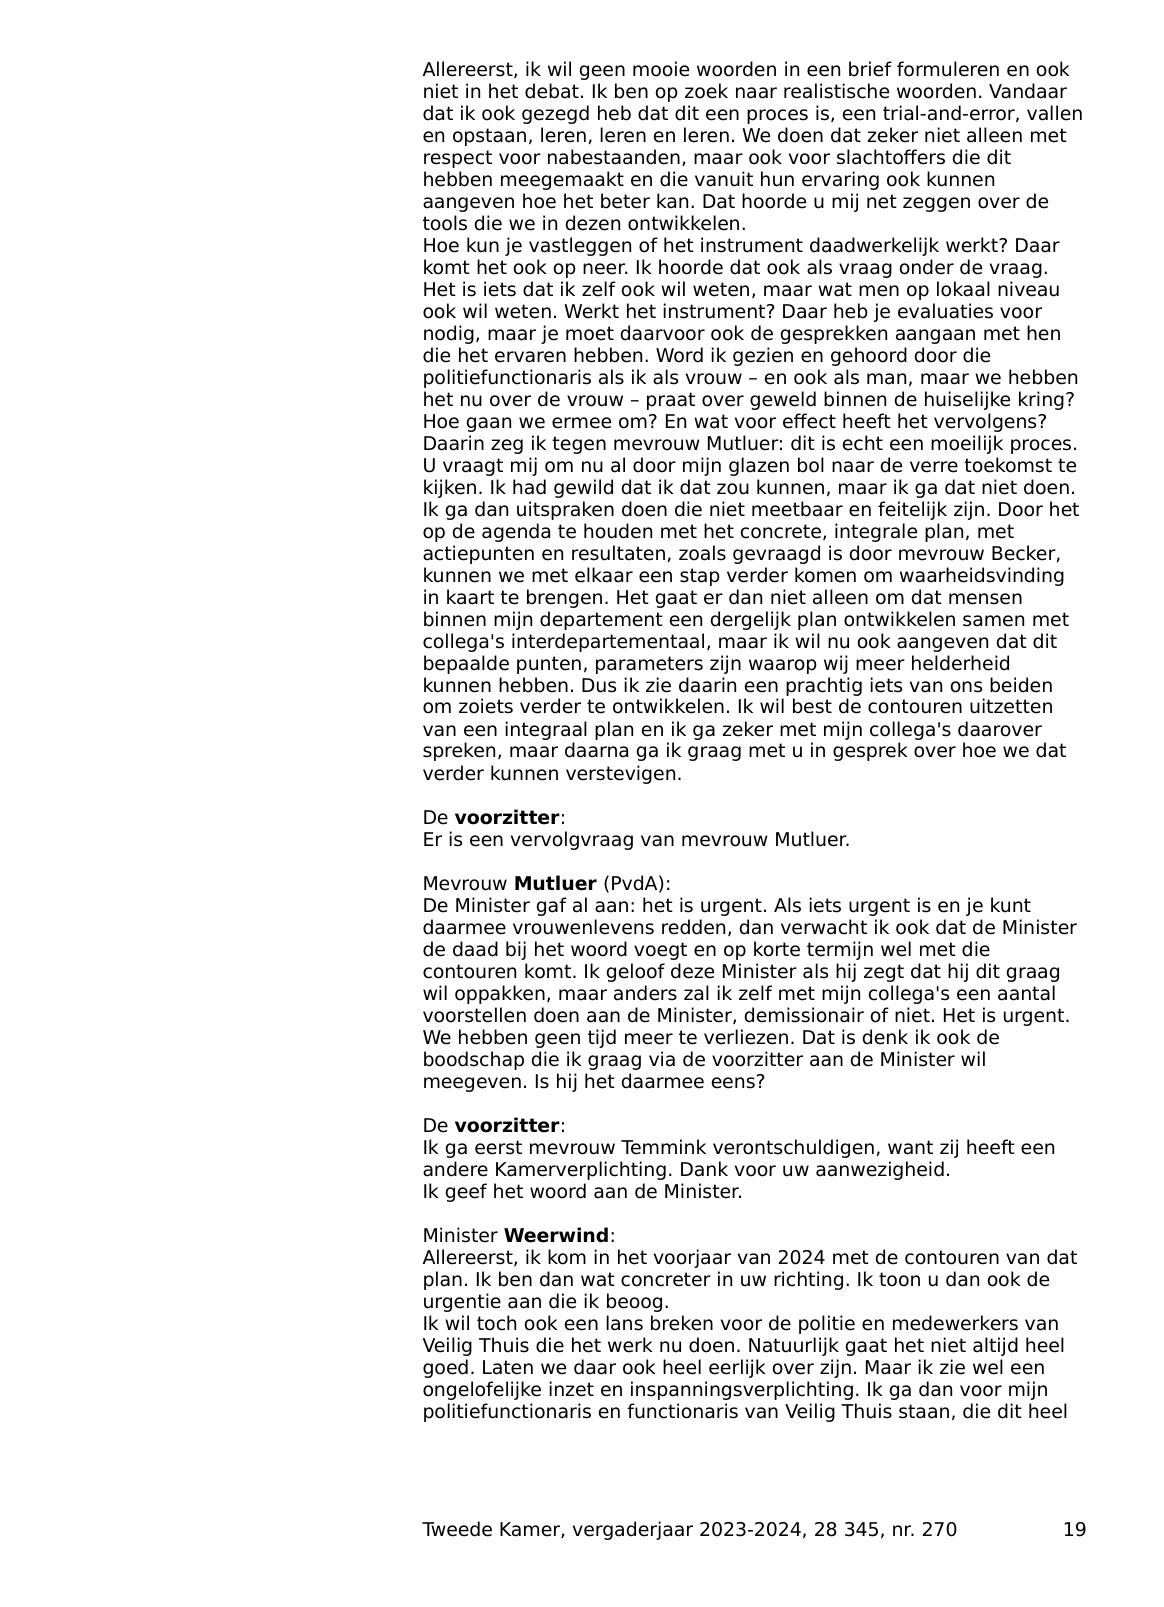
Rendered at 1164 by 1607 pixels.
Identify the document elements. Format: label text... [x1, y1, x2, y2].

text De voorzitter: [422, 807, 1087, 828]
text Ik ga eerst mevrouw Temmink verontschuldigen, want zij heeft een andere Kamerverplichting. Dank voor uw aanwezigheid. [422, 1137, 1087, 1181]
text Allereerst, ik wil geen mooie woorden in een brief formuleren en ook niet in het debat. Ik ben op zoek naar realistische woorden. Vandaar dat ik ook gezegd heb dat dit een proces is, een trial-and-error, vallen en opstaan, leren, leren en leren. We doen dat zeker niet alleen met respect voor nabestaanden, maar ook voor slachtoffers die dit hebben meegemaakt en die vanuit hun ervaring ook kunnen aangeven hoe het beter kan. Dat hoorde u mij net zeggen over de tools die we in dezen ontwikkelen. [422, 59, 1087, 235]
text Ik wil toch ook een lans breken voor de politie en medewerkers van Veilig Thuis die het werk nu doen. Natuurlijk gaat het niet altijd heel goed. Laten we daar ook heel eerlijk over zijn. Maar ik zie wel een ongelofelijke inzet en inspanningsverplichting. Ik ga dan voor mijn politiefunctionaris en functionaris van Veilig Thuis staan, die dit heel [422, 1313, 1087, 1423]
text Hoe kun je vastleggen of het instrument daadwerkelijk werkt? Daar komt het ook op neer. Ik hoorde dat ook als vraag onder de vraag. Het is iets dat ik zelf ook wil weten, maar wat men op lokaal niveau ook wil weten. Werkt het instrument? Daar heb je evaluaties voor nodig, maar je moet daarvoor ook de gesprekken aangaan met hen die het ervaren hebben. Word ik gezien en gehoord door die politiefunctionaris als ik als vrouw – en ook als man, maar we hebben het nu over de vrouw – praat over geweld binnen de huiselijke kring? Hoe gaan we ermee om? En wat voor effect heeft het vervolgens? Daarin zeg ik tegen mevrouw Mutluer: dit is echt een moeilijk proces. U vraagt mij om nu al door mijn glazen bol naar de verre toekomst te kijken. Ik had gewild dat ik dat zou kunnen, maar ik ga dat niet doen. Ik ga dan uitspraken doen die niet meetbaar en feitelijk zijn. Door het op de agenda te houden met het concrete, integrale plan, met actiepunten en resultaten, zoals gevraagd is door mevrouw Becker, kunnen we met elkaar een stap verder komen om waarheidsvinding in kaart te brengen. Het gaat er dan niet alleen om dat mensen binnen mijn departement een dergelijk plan ontwikkelen samen met collega's interdepartementaal, maar ik wil nu ook aangeven dat dit bepaalde punten, parameters zijn waarop wij meer helderheid kunnen hebben. Dus ik zie daarin een prachtig iets van ons beiden om zoiets verder te ontwikkelen. Ik wil best de contouren uitzetten van een integraal plan en ik ga zeker met mijn collega's daarover spreken, maar daarna ga ik graag met u in gesprek over hoe we dat verder kunnen verstevigen. [422, 235, 1087, 784]
text Allereerst, ik kom in het voorjaar van 2024 met de contouren van dat plan. Ik ben dan wat concreter in uw richting. Ik toon u dan ook de urgentie aan die ik beoog. [422, 1247, 1087, 1313]
text De Minister gaf al aan: het is urgent. Als iets urgent is en je kunt daarmee vrouwenlevens redden, dan verwacht ik ook dat de Minister de daad bij het woord voegt en op korte termijn wel met die contouren komt. Ik geloof deze Minister als hij zegt dat hij dit graag wil oppakken, maar anders zal ik zelf met mijn collega's een aantal voorstellen doen aan de Minister, demissionair of niet. Het is urgent. We hebben geen tijd meer te verliezen. Dat is denk ik ook de boodschap die ik graag via de voorzitter aan de Minister wil meegeven. Is hij het daarmee eens? [422, 895, 1087, 1092]
text De voorzitter: [422, 1115, 1087, 1137]
text Ik geef het woord aan de Minister. [422, 1181, 1087, 1203]
text Er is een vervolgvraag van mevrouw Mutluer. [422, 828, 1087, 851]
text Minister Weerwind: [422, 1225, 1087, 1247]
text Mevrouw Mutluer (PvdA): [422, 873, 1087, 895]
